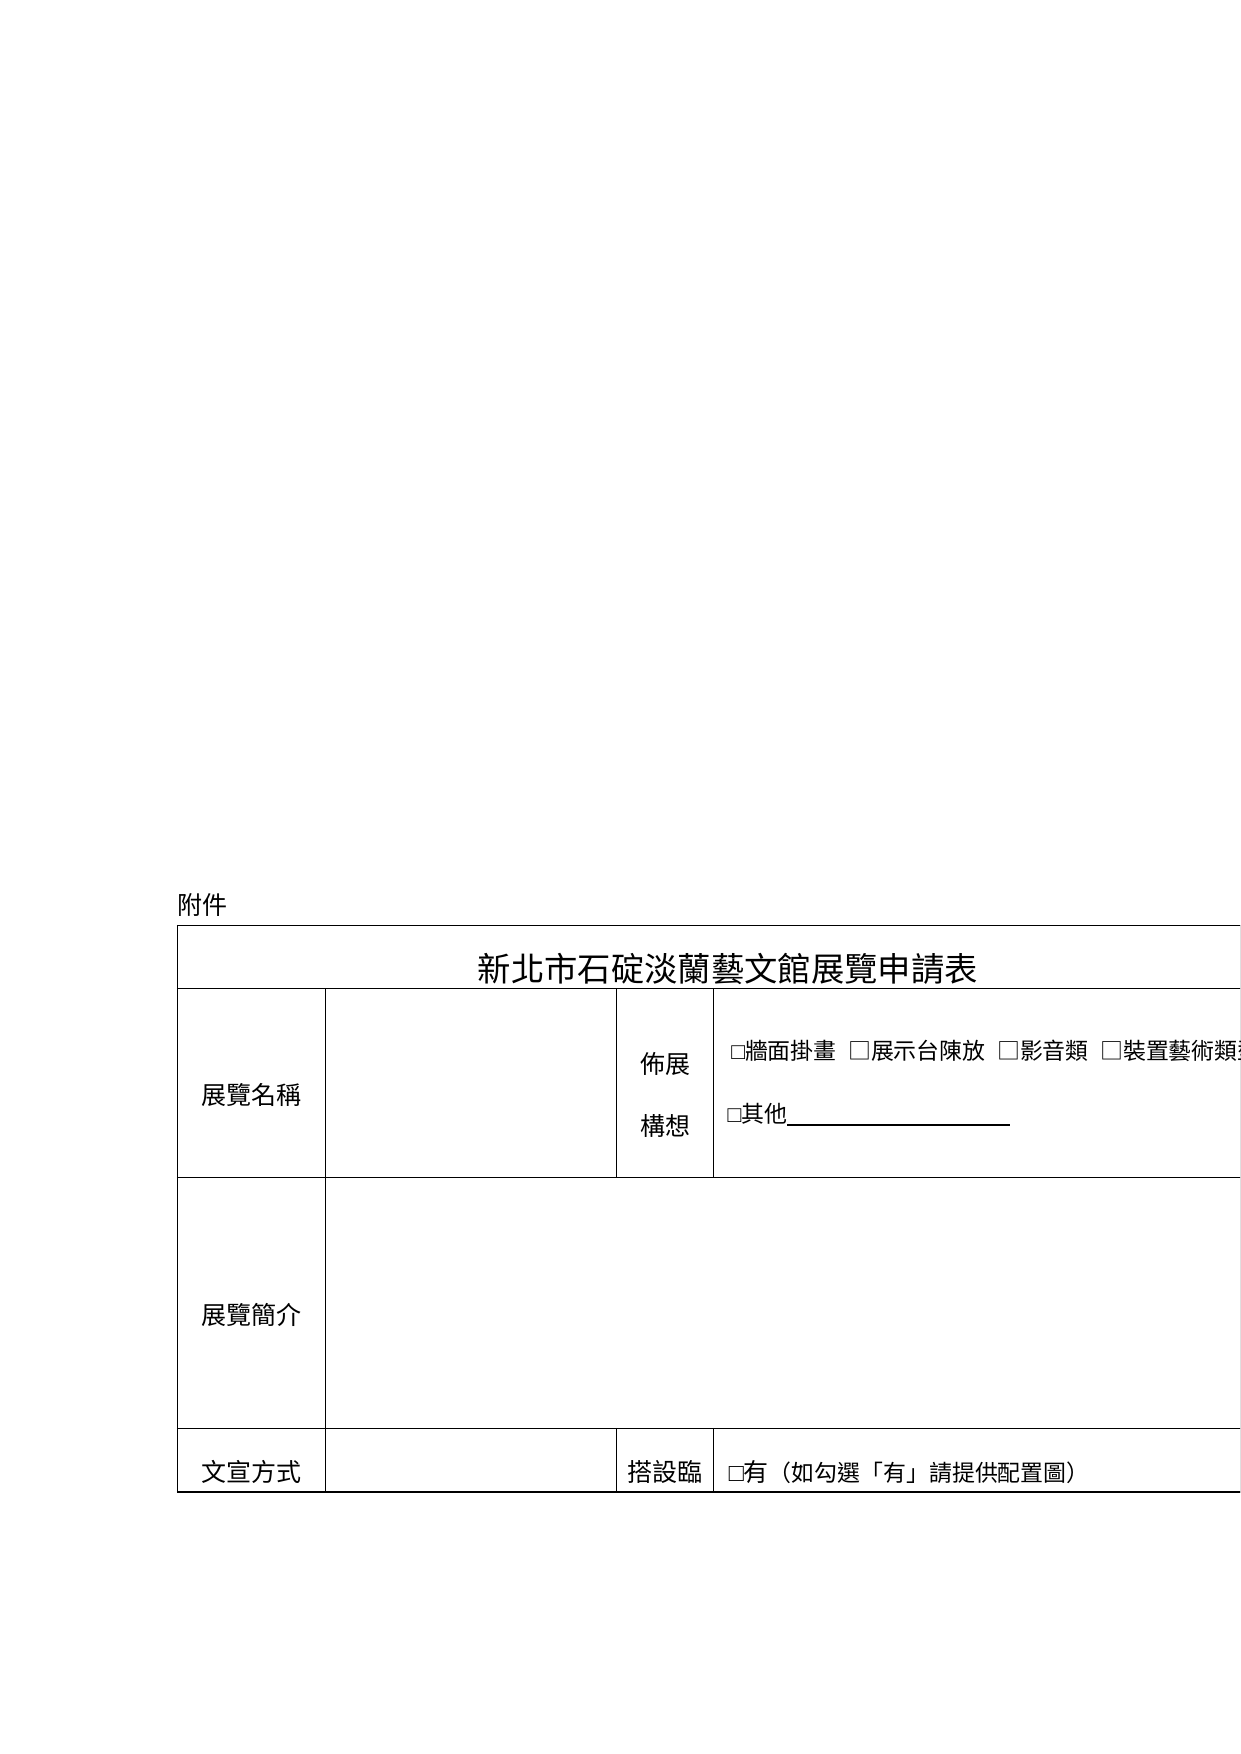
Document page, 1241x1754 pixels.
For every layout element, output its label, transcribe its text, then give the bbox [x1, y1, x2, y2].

table_cell [326, 1429, 616, 1491]
table_cell [326, 989, 616, 1177]
table_cell 搭設臨 [617, 1429, 713, 1491]
table_cell □牆面掛畫 □展示台陳放 □影音類 □裝置藝術類型 □其他 [714, 989, 1240, 1177]
table_cell 佈展 構想 [617, 989, 713, 1177]
table_cell [326, 1178, 1240, 1428]
table_cell 展覽名稱 [178, 989, 325, 1177]
table_header 新北市石碇淡蘭藝文館展覽申請表 [178, 926, 1240, 988]
table_cell 文宣方式 [178, 1429, 325, 1491]
table_cell 展覽簡介 [178, 1178, 325, 1428]
table_cell □有（如勾選「有」請提供配置圖） [714, 1429, 1240, 1491]
text 附件 [177, 862, 1063, 925]
